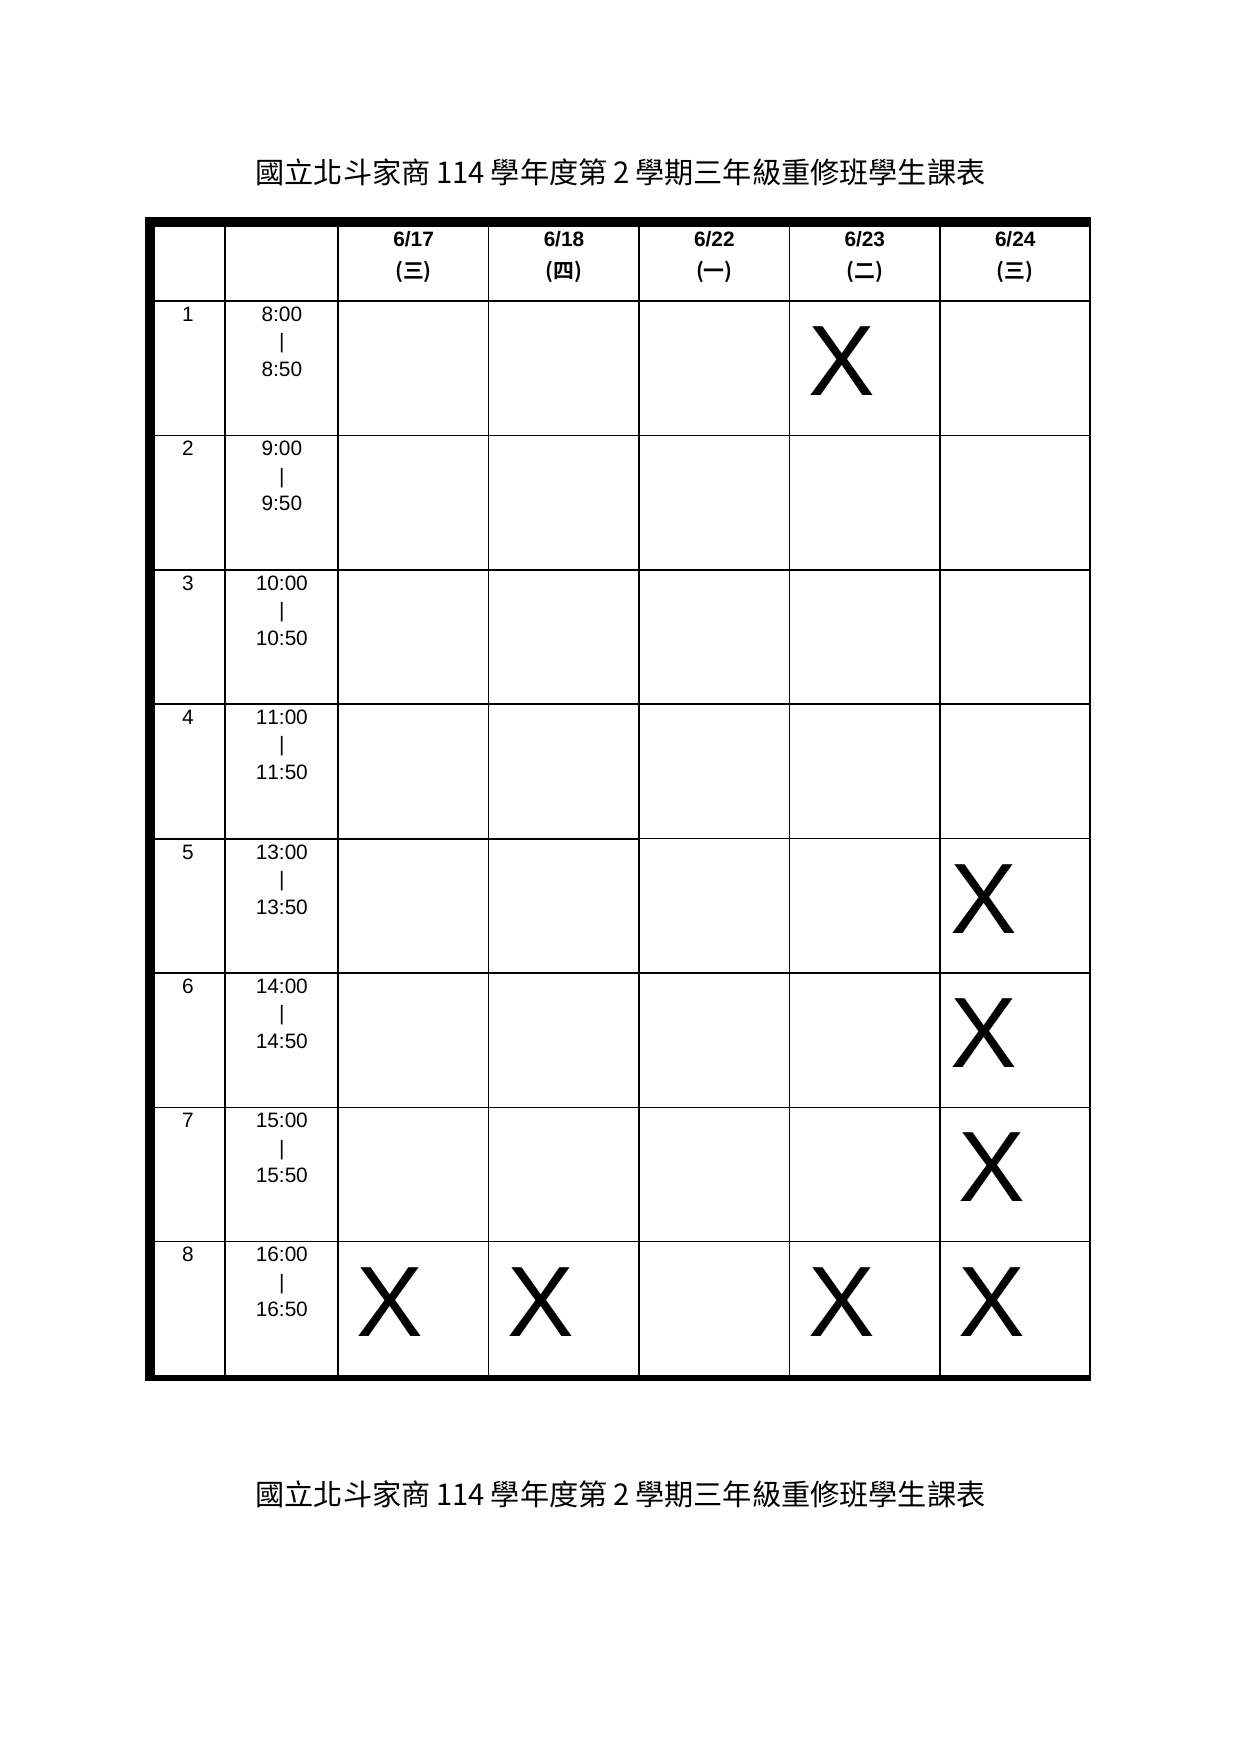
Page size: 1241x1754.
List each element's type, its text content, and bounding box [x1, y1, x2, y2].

table_cell 1 [155, 302, 224, 434]
table_cell [941, 302, 1089, 434]
table_cell [640, 436, 789, 569]
table_cell [339, 571, 488, 703]
table_cell X [489, 1242, 638, 1375]
table_cell [640, 705, 789, 838]
table_cell 11:00 | 11:50 [226, 705, 337, 838]
table_cell X [941, 1242, 1089, 1375]
table_cell [489, 840, 638, 972]
table_header 6/23 (二) [790, 227, 939, 300]
table_cell 16:00 | 16:50 [226, 1242, 337, 1375]
table_cell 5 [155, 840, 224, 972]
text 國立北斗家商114學年度第2學期三年級重修班學生課表 [150, 150, 1091, 192]
table_cell X [790, 1242, 939, 1375]
table_cell 8:00 | 8:50 [226, 302, 337, 434]
table_cell [339, 974, 488, 1106]
table_cell 6 [155, 974, 224, 1106]
table_cell [489, 974, 638, 1106]
table_header 6/17 (三) [339, 227, 488, 300]
table_header 6/24 (三) [941, 227, 1089, 300]
table_cell [489, 571, 638, 703]
table_cell [640, 302, 789, 434]
table_cell [941, 571, 1089, 703]
table_cell [790, 705, 939, 838]
table_cell [640, 571, 789, 703]
table_cell 4 [155, 705, 224, 838]
table_cell [489, 705, 638, 838]
table_cell [339, 1108, 488, 1241]
table_cell [339, 436, 488, 569]
table_cell [339, 705, 488, 838]
table_cell 13:00 | 13:50 [226, 840, 337, 972]
table_cell [790, 571, 939, 703]
table_cell [640, 1242, 789, 1375]
table_cell [790, 1108, 939, 1241]
table_header [155, 227, 224, 300]
table_cell 2 [155, 436, 224, 569]
table_cell 15:00 | 15:50 [226, 1108, 337, 1241]
text 國立北斗家商114學年度第2學期三年級重修班學生課表 [150, 1472, 1091, 1514]
table_cell [640, 1108, 789, 1241]
table_cell X [339, 1242, 488, 1375]
table_header 6/22 (一) [640, 227, 789, 300]
table_cell 10:00 | 10:50 [226, 571, 337, 703]
table_cell 8 [155, 1242, 224, 1375]
table_cell [790, 436, 939, 569]
table_cell 14:00 | 14:50 [226, 974, 337, 1106]
table_cell [640, 974, 789, 1106]
table_cell X [790, 302, 939, 434]
table_cell 3 [155, 571, 224, 703]
table_cell [640, 839, 789, 972]
table_cell [941, 705, 1089, 838]
table_cell 9:00 | 9:50 [226, 436, 337, 569]
table_cell [339, 840, 488, 972]
table_header [226, 227, 337, 300]
table_cell X [941, 839, 1089, 972]
table_header 6/18 (四) [489, 227, 638, 300]
table_cell [489, 436, 638, 569]
table_cell [790, 839, 939, 972]
table_cell [489, 1108, 638, 1241]
table_cell X [941, 974, 1089, 1106]
table_cell [489, 302, 638, 434]
table_cell X [941, 1108, 1089, 1241]
table_cell [339, 302, 488, 434]
table_cell [941, 436, 1089, 569]
table_cell 7 [155, 1108, 224, 1241]
table_cell [790, 974, 939, 1106]
